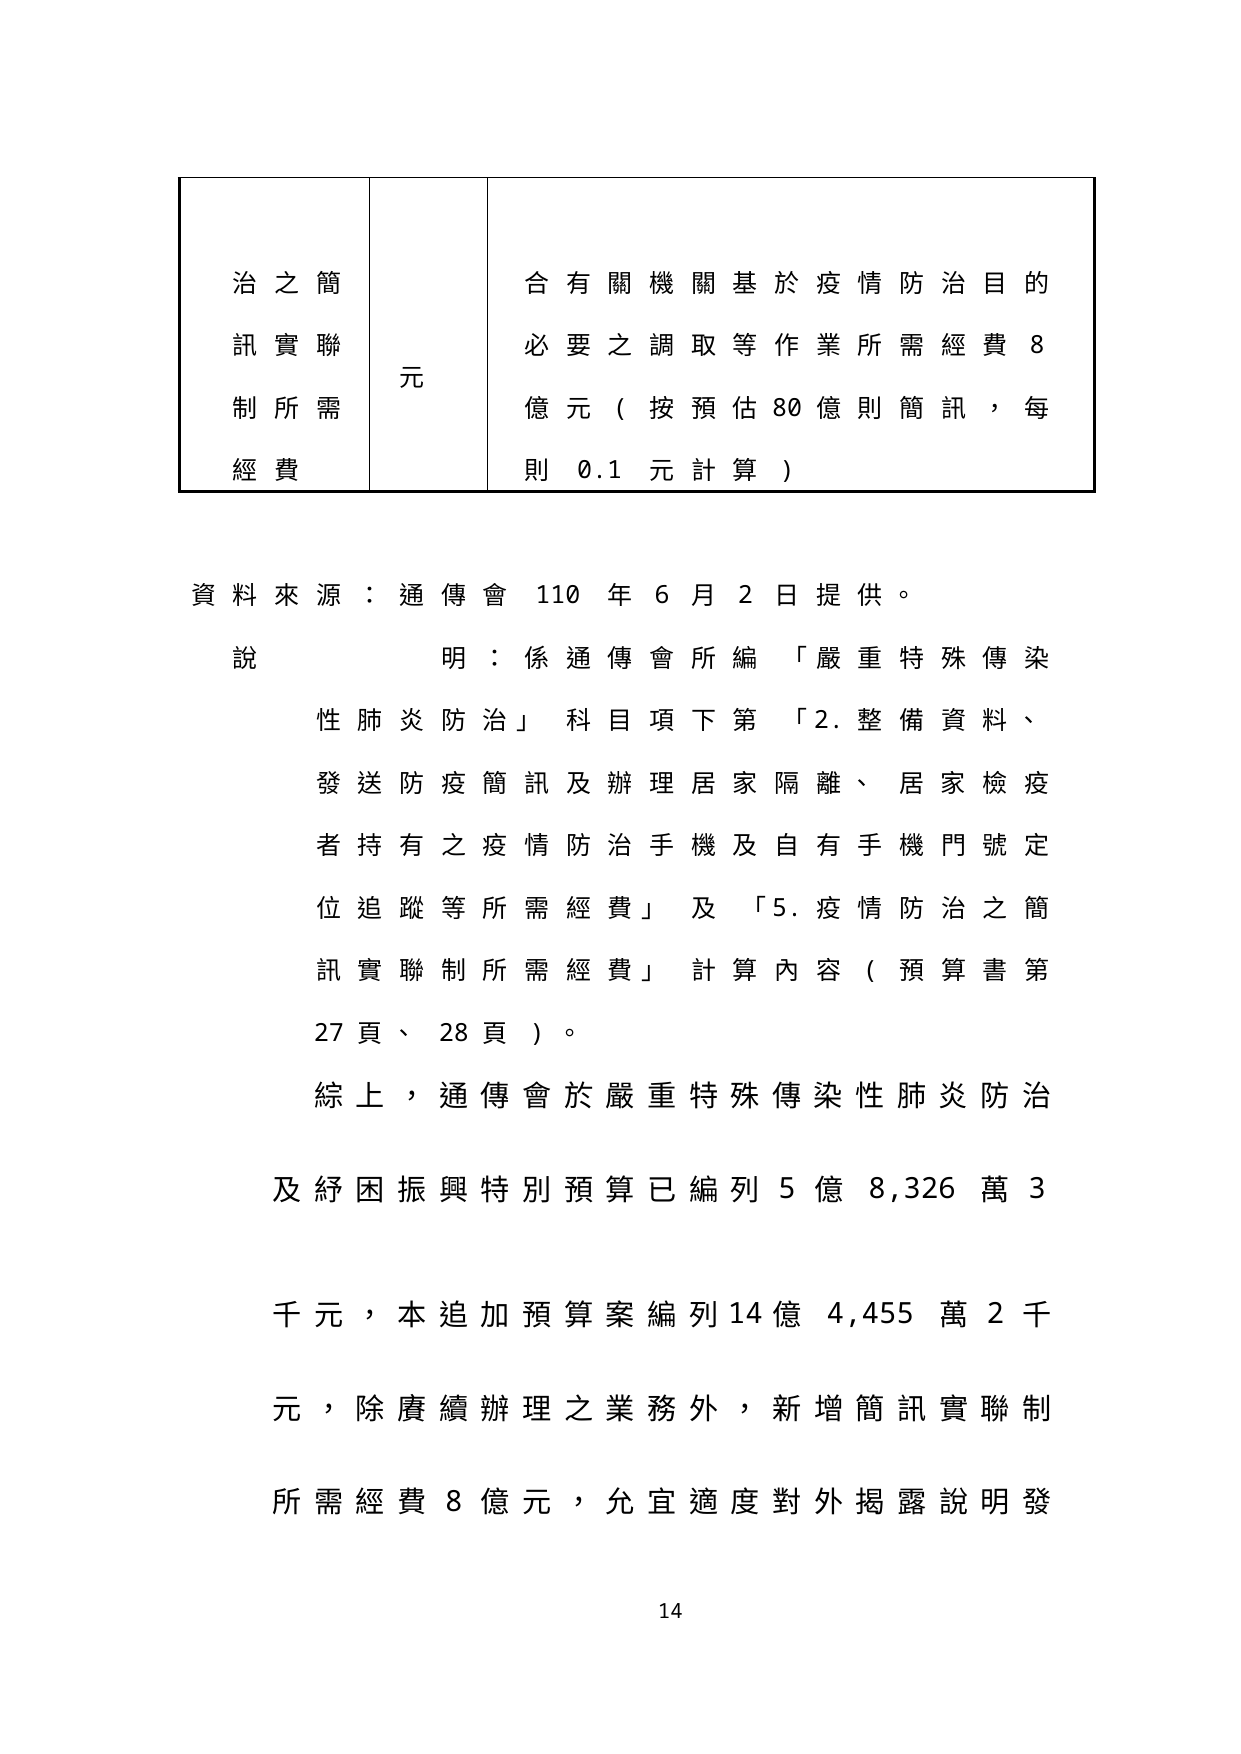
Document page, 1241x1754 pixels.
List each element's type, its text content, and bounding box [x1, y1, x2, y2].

text 綜上，通傳會於嚴重特殊傳染性肺炎防治及紓困振興特別預算已編列5億8,326萬3千元，本追加預算案編列14億4,455萬2千元，除賡續辦理之業務外，新增簡訊實聯制所需經費8億元，允宜適度對外揭露說明發 [242, 1052, 1058, 1552]
text 說 明：係通傳會所編「嚴重特殊傳染性肺炎防治」科目項下第「2.整備資料、發送防疫簡訊及辦理居家隔離、居家檢疫者持有之疫情防治手機及自有手機門號定位追蹤等所需經費」及「5.疫情防治之簡訊實聯制所需經費」計算內容(預算書第27頁、28頁)。 [184, 615, 1058, 1052]
table_cell 合有關機關基於疫情防治目的必要之調取等作業所需經費8億元(按預估80億則簡訊，每則0.1元計算) [488, 178, 1093, 490]
table_cell 治之簡訊實聯制所需經費 [181, 178, 369, 490]
text 資料來源：通傳會110年6月2日提供。 [183, 552, 1058, 615]
table_cell 元 [370, 178, 487, 490]
